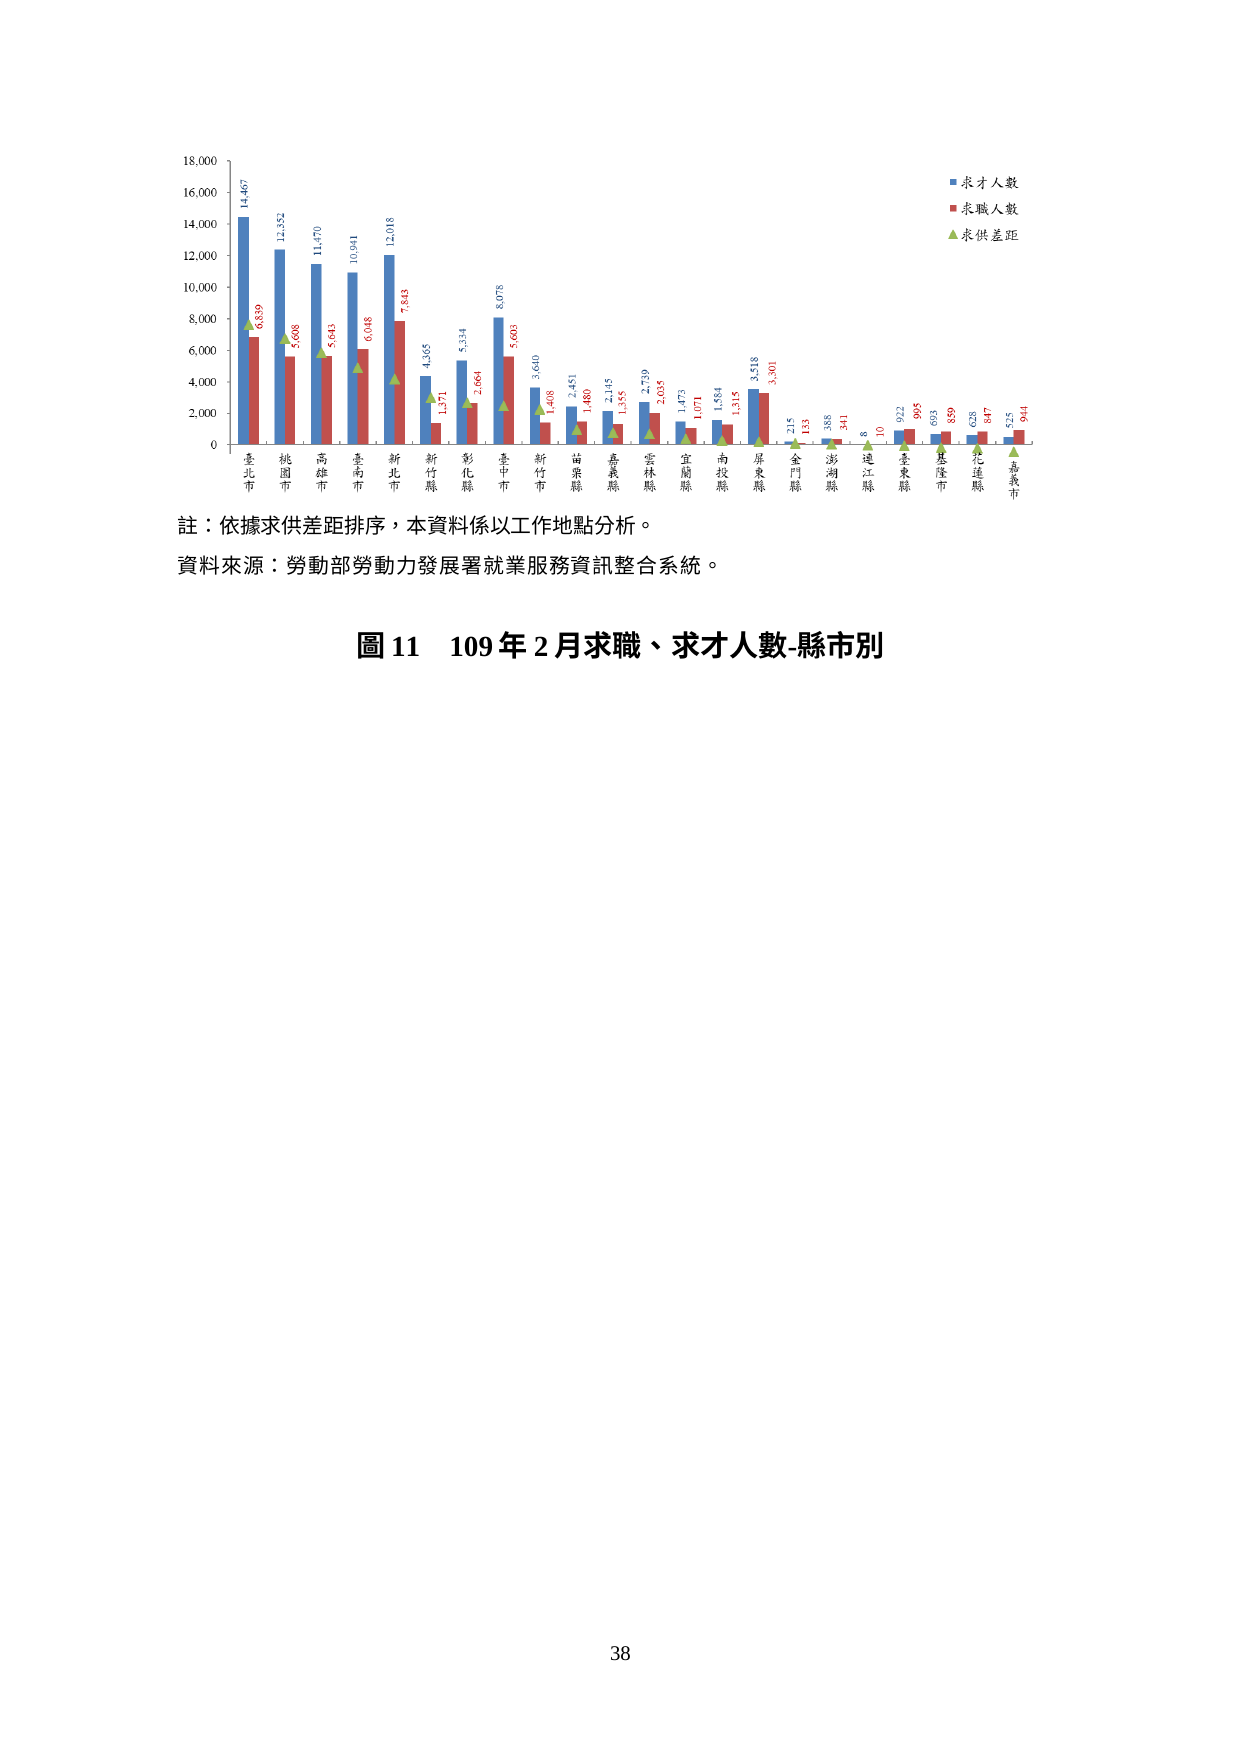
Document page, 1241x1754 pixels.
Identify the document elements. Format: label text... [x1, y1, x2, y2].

text 圖11 109年2月求職、求才人數-縣市別 [177, 604, 1063, 683]
text 資料來源：勞動部勞動力發展署就業服務資訊整合系統。 [177, 544, 1063, 584]
text 註：依據求供差距排序，本資料係以工作地點分析。 [177, 505, 1063, 544]
picture [177, 151, 1064, 501]
